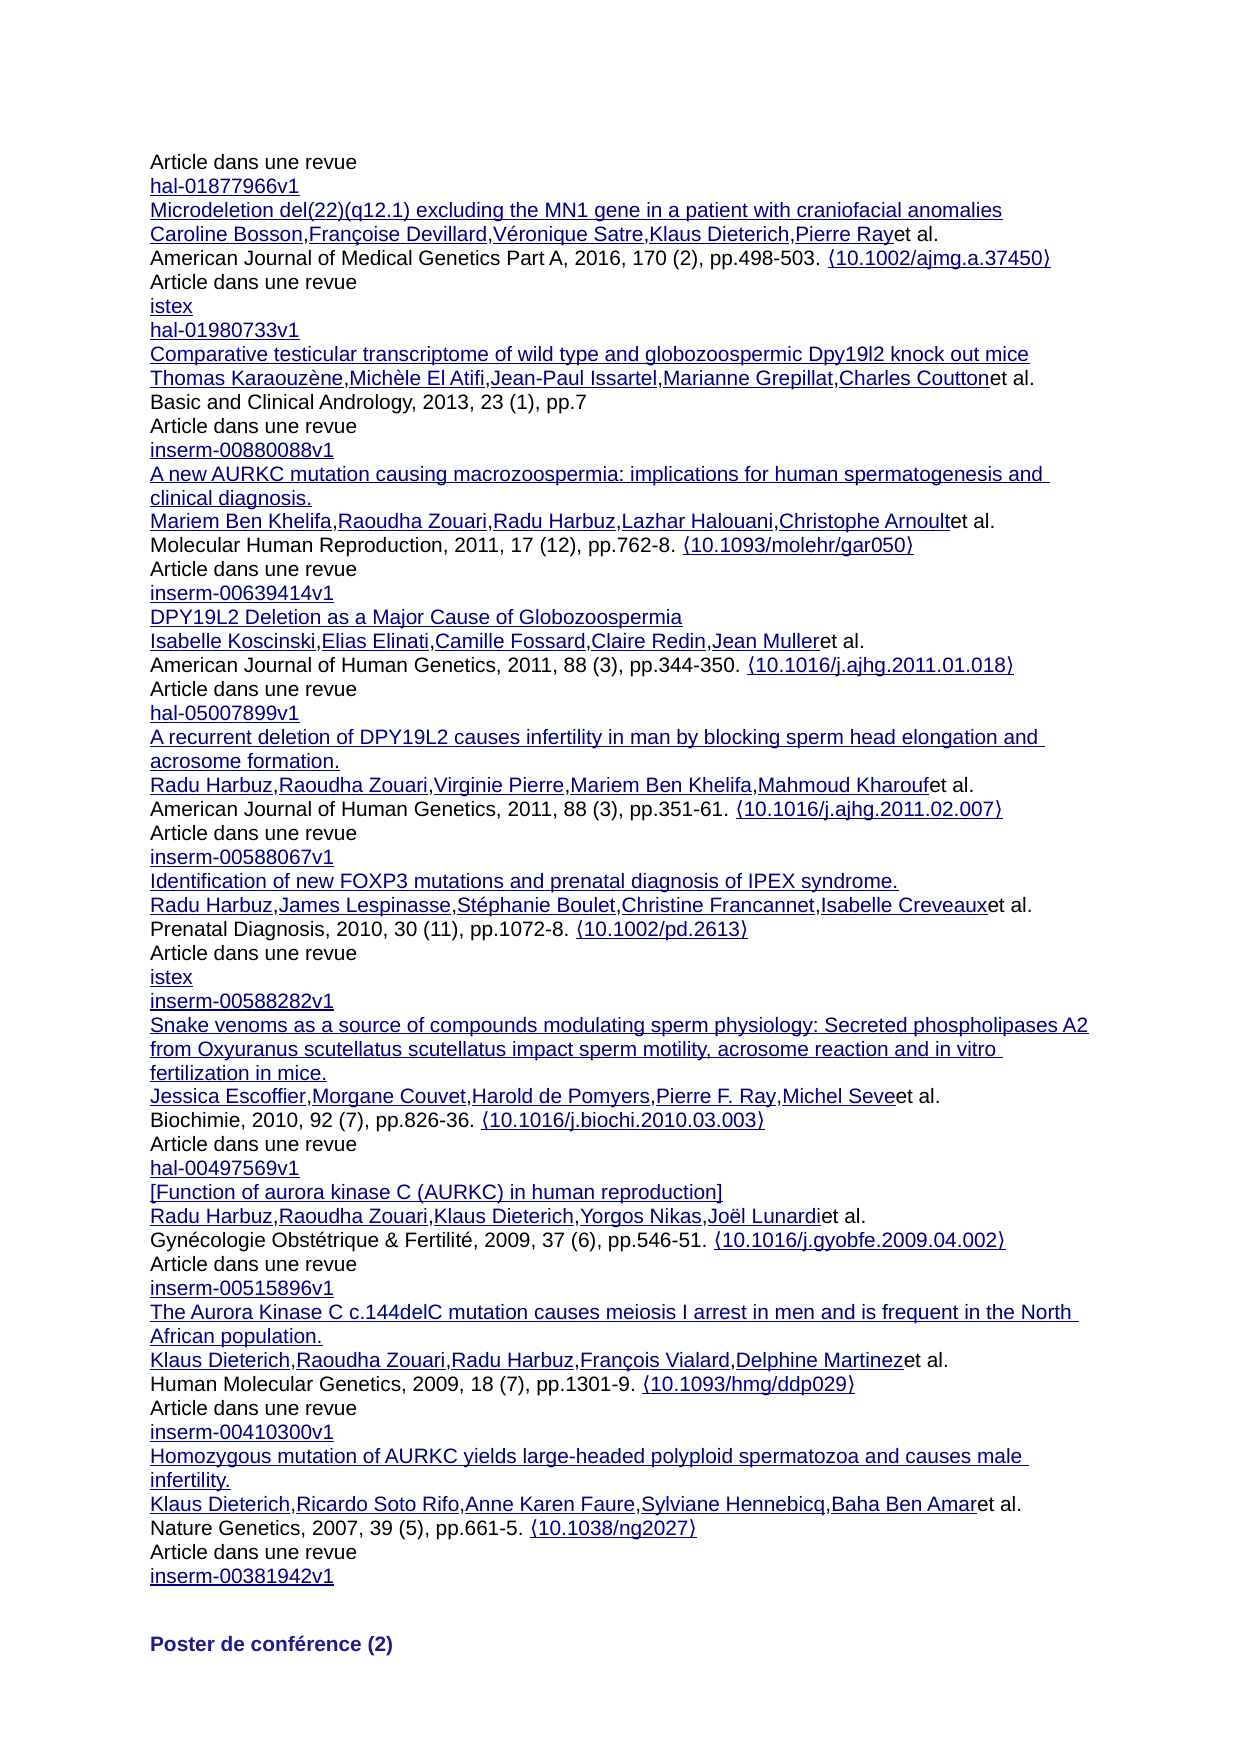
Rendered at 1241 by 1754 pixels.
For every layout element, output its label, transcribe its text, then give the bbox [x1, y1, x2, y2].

table_cell [Function of aurora kinase C (AURKC) in human reproduction] Radu Harbuz,Raoudha Zouari,Klaus Dieterich,Yorgos Nikas,Joël Lunardiet al. Gynécologie Obstétrique & Fertilité, 2009, 37 (6), pp.546-51. ⟨10.1016/j.gyobfe.2009.04.002⟩ Article dans une revue inserm-00515896v1 [150, 1180, 1090, 1300]
table_cell Identification of new FOXP3 mutations and prenatal diagnosis of IPEX syndrome. Radu Harbuz,James Lespinasse,Stéphanie Boulet,Christine Francannet,Isabelle Creveauxet al. Prenatal Diagnosis, 2010, 30 (11), pp.1072-8. ⟨10.1002/pd.2613⟩ Article dans une revue istex inserm-00588282v1 [150, 869, 1090, 1012]
table_cell A new AURKC mutation causing macrozoospermia: implications for human spermatogenesis and clinical diagnosis. Mariem Ben Khelifa,Raoudha Zouari,Radu Harbuz,Lazhar Halouani,Christophe Arnoultet al. Molecular Human Reproduction, 2011, 17 (12), pp.762-8. ⟨10.1093/molehr/gar050⟩ Article dans une revue inserm-00639414v1 [150, 461, 1090, 605]
table_cell Comparative testicular transcriptome of wild type and globozoospermic Dpy19l2 knock out mice Thomas Karaouzène,Michèle El Atifi,Jean-Paul Issartel,Marianne Grepillat,Charles Couttonet al. Basic and Clinical Andrology, 2013, 23 (1), pp.7 Article dans une revue inserm-00880088v1 [150, 342, 1090, 461]
table_cell Article dans une revue hal-01877966v1 [150, 150, 1090, 198]
table_cell Snake venoms as a source of compounds modulating sperm physiology: Secreted phospholipases A2 from Oxyuranus scutellatus scutellatus impact sperm motility, acrosome reaction and in vitro fertilization in mice. Jessica Escoffier,Morgane Couvet,Harold de Pomyers,Pierre F. Ray,Michel Seveet al. Biochimie, 2010, 92 (7), pp.826-36. ⟨10.1016/j.biochi.2010.03.003⟩ Article dans une revue hal-00497569v1 [150, 1013, 1090, 1180]
table_cell A recurrent deletion of DPY19L2 causes infertility in man by blocking sperm head elongation and acrosome formation. Radu Harbuz,Raoudha Zouari,Virginie Pierre,Mariem Ben Khelifa,Mahmoud Kharoufet al. American Journal of Human Genetics, 2011, 88 (3), pp.351-61. ⟨10.1016/j.ajhg.2011.02.007⟩ Article dans une revue inserm-00588067v1 [150, 725, 1090, 869]
table_cell DPY19L2 Deletion as a Major Cause of Globozoospermia Isabelle Koscinski,Elias Elinati,Camille Fossard,Claire Redin,Jean Mulleret al. American Journal of Human Genetics, 2011, 88 (3), pp.344-350. ⟨10.1016/j.ajhg.2011.01.018⟩ Article dans une revue hal-05007899v1 [150, 605, 1090, 725]
table_cell Microdeletion del(22)(q12.1) excluding the MN1 gene in a patient with craniofacial anomalies Caroline Bosson,Françoise Devillard,Véronique Satre,Klaus Dieterich,Pierre Rayet al. American Journal of Medical Genetics Part A, 2016, 170 (2), pp.498-503. ⟨10.1002/ajmg.a.37450⟩ Article dans une revue istex hal-01980733v1 [150, 198, 1090, 342]
subtitle Poster de conférence (2) [150, 1632, 1090, 1656]
table_cell Homozygous mutation of AURKC yields large-headed polyploid spermatozoa and causes male infertility. Klaus Dieterich,Ricardo Soto Rifo,Anne Karen Faure,Sylviane Hennebicq,Baha Ben Amaret al. Nature Genetics, 2007, 39 (5), pp.661-5. ⟨10.1038/ng2027⟩ Article dans une revue inserm-00381942v1 [150, 1444, 1090, 1587]
table_cell The Aurora Kinase C c.144delC mutation causes meiosis I arrest in men and is frequent in the North African population. Klaus Dieterich,Raoudha Zouari,Radu Harbuz,François Vialard,Delphine Martinezet al. Human Molecular Genetics, 2009, 18 (7), pp.1301-9. ⟨10.1093/hmg/ddp029⟩ Article dans une revue inserm-00410300v1 [150, 1300, 1090, 1444]
